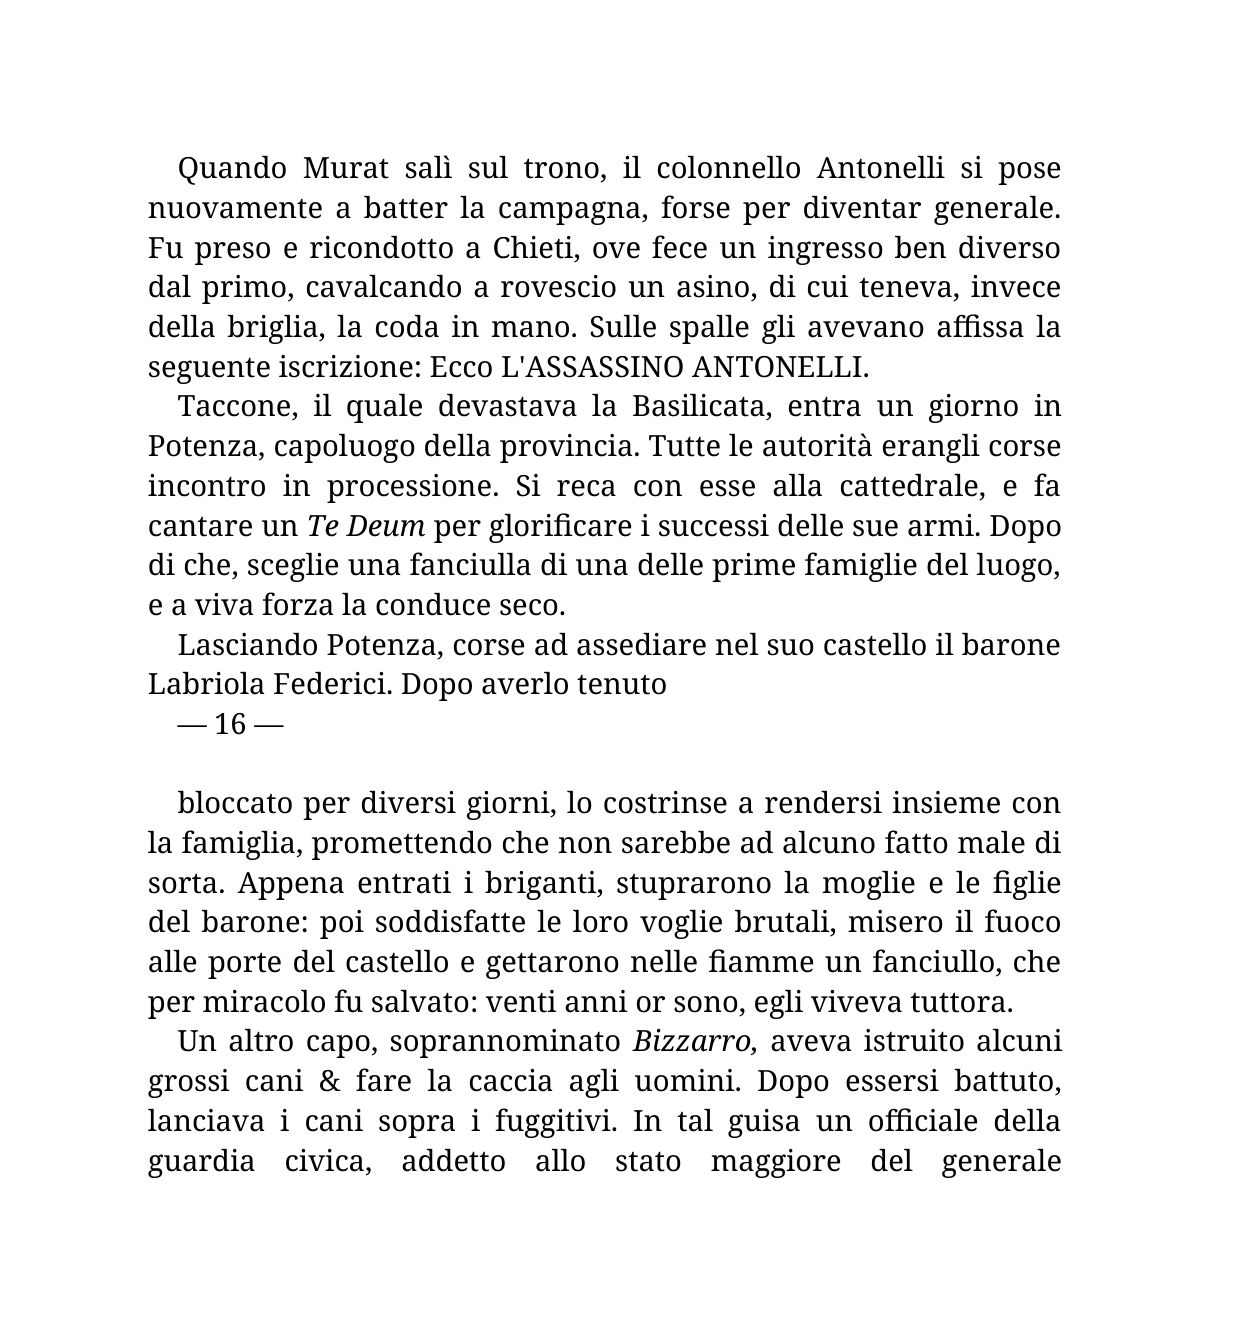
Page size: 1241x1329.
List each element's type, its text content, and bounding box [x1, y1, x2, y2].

text Taccone, il quale devastava la Basilicata, entra un giorno in Potenza, capoluogo della provincia. Tutte le autorità erangli corse incontro in processione. Si reca con esse alla cattedrale, e fa cantare un Te Deum per glorificare i successi delle sue armi. Dopo di che, sceglie una fanciulla di una delle prime famiglie del luogo, e a viva forza la conduce seco. [148, 386, 1063, 624]
text Un altro capo, soprannominato Bizzarro, aveva istruito alcuni grossi cani & fare la caccia agli uomini. Dopo essersi battuto, lanciava i cani sopra i fuggitivi. In tal guisa un officiale della guardia civica, addetto allo stato maggiore del generale [148, 1021, 1063, 1179]
text Lasciando Potenza, corse ad assediare nel suo castello il barone Labriola Federici. Dopo averlo tenuto [148, 624, 1063, 703]
text Quando Murat salì sul trono, il colonnello Antonelli si pose nuovamente a batter la campagna, forse per diventar generale. Fu preso e ricondotto a Chieti, ove fece un ingresso ben diverso dal primo, cavalcando a rovescio un asino, di cui teneva, invece della briglia, la coda in mano. Sulle spalle gli avevano affissa la seguente iscrizione: Ecco L'ASSASSINO ANTONELLI. [148, 148, 1063, 386]
text bloccato per diversi giorni, lo costrinse a rendersi insieme con la famiglia, promettendo che non sarebbe ad alcuno fatto male di sorta. Appena entrati i briganti, stuprarono la moglie e le figlie del barone: poi soddisfatte le loro voglie brutali, misero il fuoco alle porte del castello e gettarono nelle fiamme un fanciullo, che per miracolo fu salvato: venti anni or sono, egli viveva tuttora. [148, 783, 1063, 1021]
text — 16 — [148, 703, 1063, 743]
